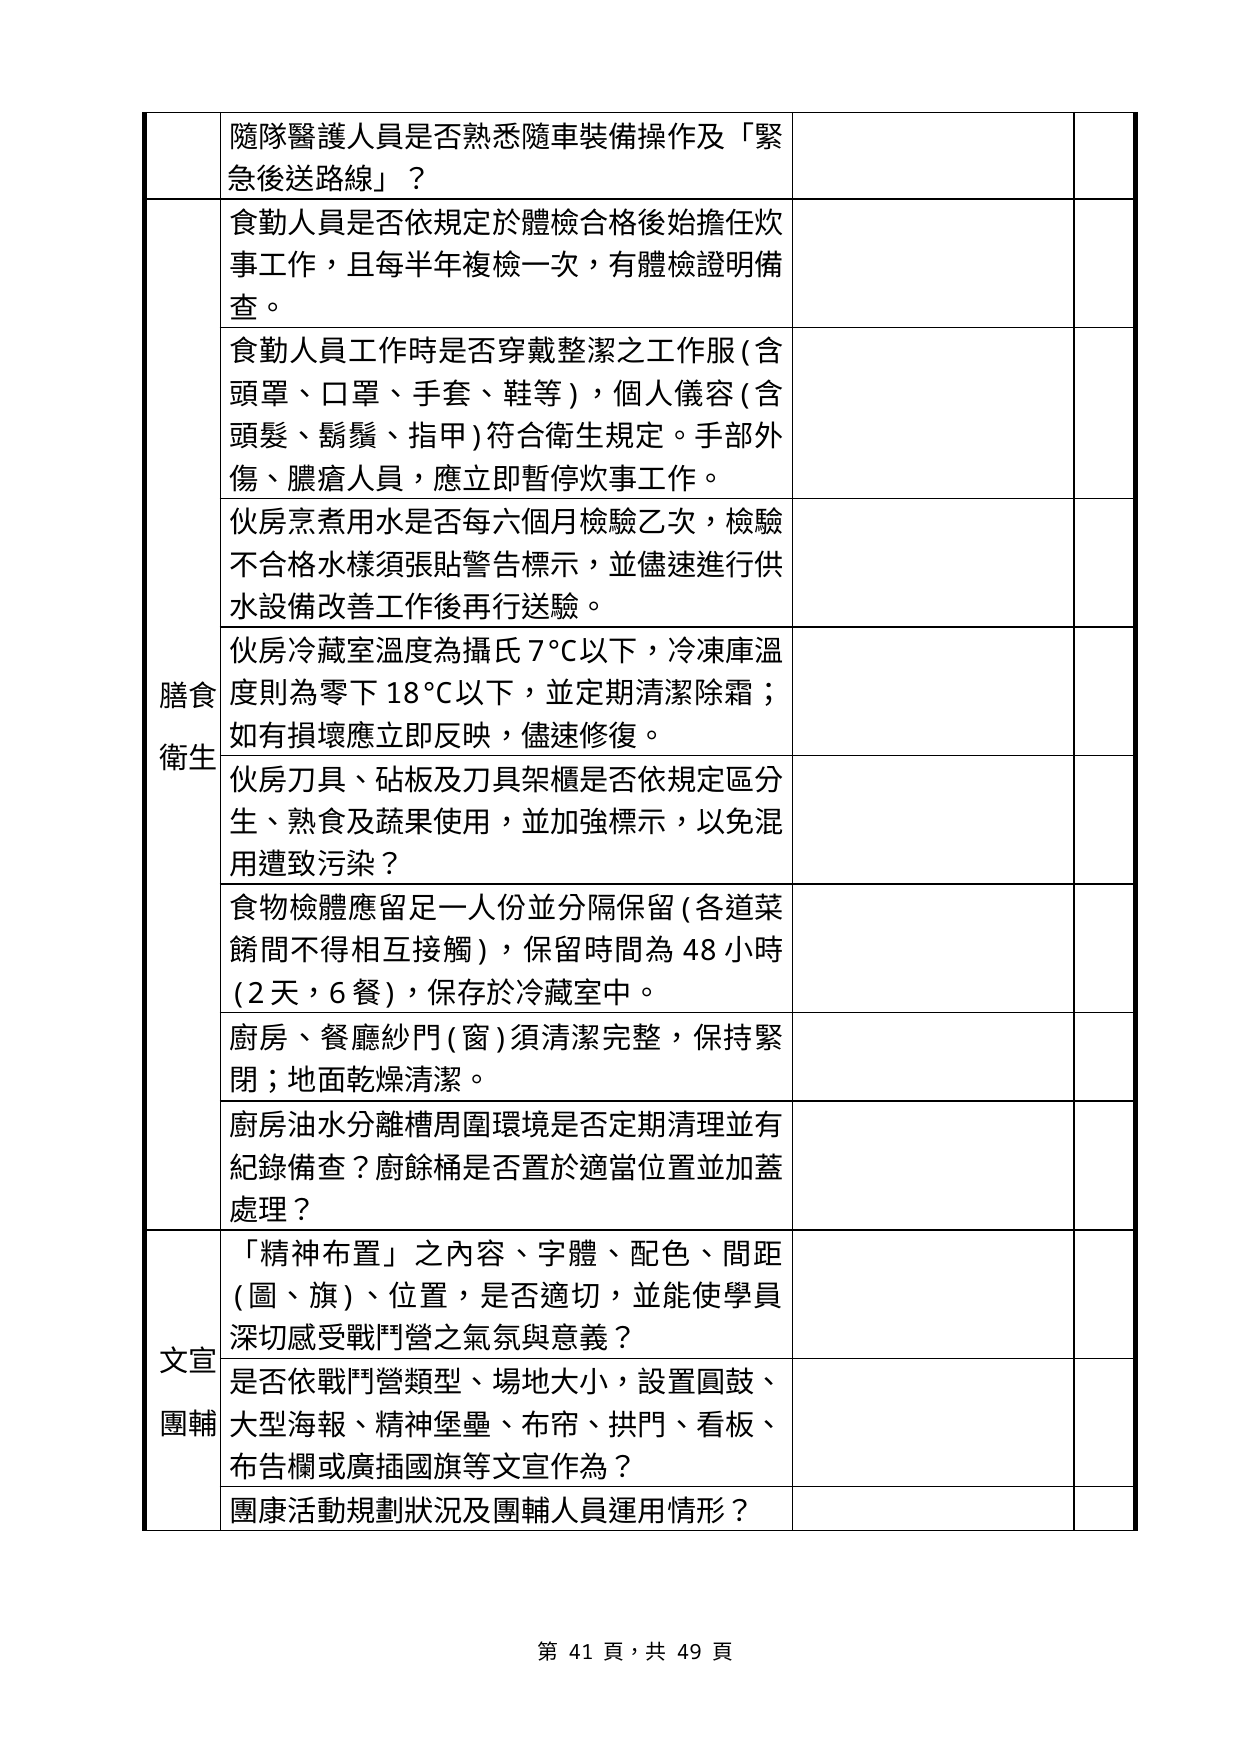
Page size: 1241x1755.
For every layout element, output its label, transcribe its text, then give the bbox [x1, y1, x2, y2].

table_cell 團康活動規劃狀況及團輔人員運用情形？ [221, 1487, 792, 1530]
table_cell [1075, 1487, 1133, 1530]
table_cell [1075, 1359, 1133, 1486]
table_cell [1075, 200, 1133, 326]
table_cell [793, 113, 1073, 198]
table_cell [1075, 756, 1133, 883]
table_cell 膳食衛生 [147, 200, 220, 1229]
table_cell 伙房冷藏室溫度為攝氏7℃以下，冷凍庫溫度則為零下18℃以下，並定期清潔除霜；如有損壞應立即反映，儘速修復。 [221, 628, 792, 754]
table_cell [793, 328, 1073, 497]
table_cell [1075, 113, 1133, 198]
table_cell 廚房、餐廳紗門(窗)須清潔完整，保持緊閉；地面乾燥清潔。 [221, 1013, 792, 1100]
table_cell [1075, 628, 1133, 754]
table_cell [1075, 1231, 1133, 1357]
table_cell [1075, 328, 1133, 497]
table_cell [793, 1231, 1073, 1357]
table_cell 食勤人員工作時是否穿戴整潔之工作服(含頭罩、口罩、手套、鞋等)，個人儀容(含頭髮、鬍鬚、指甲)符合衛生規定。手部外傷、膿瘡人員，應立即暫停炊事工作。 [221, 328, 792, 497]
table_cell [793, 1013, 1073, 1100]
table_cell [793, 1102, 1073, 1229]
table_cell 廚房油水分離槽周圍環境是否定期清理並有紀錄備查？廚餘桶是否置於適當位置並加蓋處理？ [221, 1102, 792, 1229]
table_cell [1075, 1013, 1133, 1100]
table_cell [793, 499, 1073, 626]
table_cell [793, 756, 1073, 883]
table_cell [1075, 499, 1133, 626]
table_cell 隨隊醫護人員是否熟悉隨車裝備操作及「緊急後送路線」？ [221, 113, 792, 198]
table_cell 食物檢體應留足一人份並分隔保留(各道菜餚間不得相互接觸)，保留時間為48小時(2天，6餐)，保存於冷藏室中。 [221, 885, 792, 1012]
table_cell [147, 113, 220, 198]
table_cell 文宣團輔 [147, 1231, 220, 1530]
table_cell 伙房刀具、砧板及刀具架櫃是否依規定區分生、熟食及蔬果使用，並加強標示，以免混用遭致污染？ [221, 756, 792, 883]
table_cell 是否依戰鬥營類型、場地大小，設置圓鼓、大型海報、精神堡壘、布帘、拱門、看板、布告欄或廣插國旗等文宣作為？ [221, 1359, 792, 1486]
table_cell [1075, 1102, 1133, 1229]
table_cell 伙房烹煮用水是否每六個月檢驗乙次，檢驗不合格水樣須張貼警告標示，並儘速進行供水設備改善工作後再行送驗。 [221, 499, 792, 626]
table_cell [793, 628, 1073, 754]
table_cell 「精神布置」之內容、字體、配色、間距(圖、旗)、位置，是否適切，並能使學員深切感受戰鬥營之氣氛與意義？ [221, 1231, 792, 1357]
table_cell 食勤人員是否依規定於體檢合格後始擔任炊事工作，且每半年複檢一次，有體檢證明備查。 [221, 200, 792, 326]
table_cell [793, 1359, 1073, 1486]
table_cell [793, 885, 1073, 1012]
table_cell [793, 1487, 1073, 1530]
table_cell [1075, 885, 1133, 1012]
table_cell [793, 200, 1073, 326]
